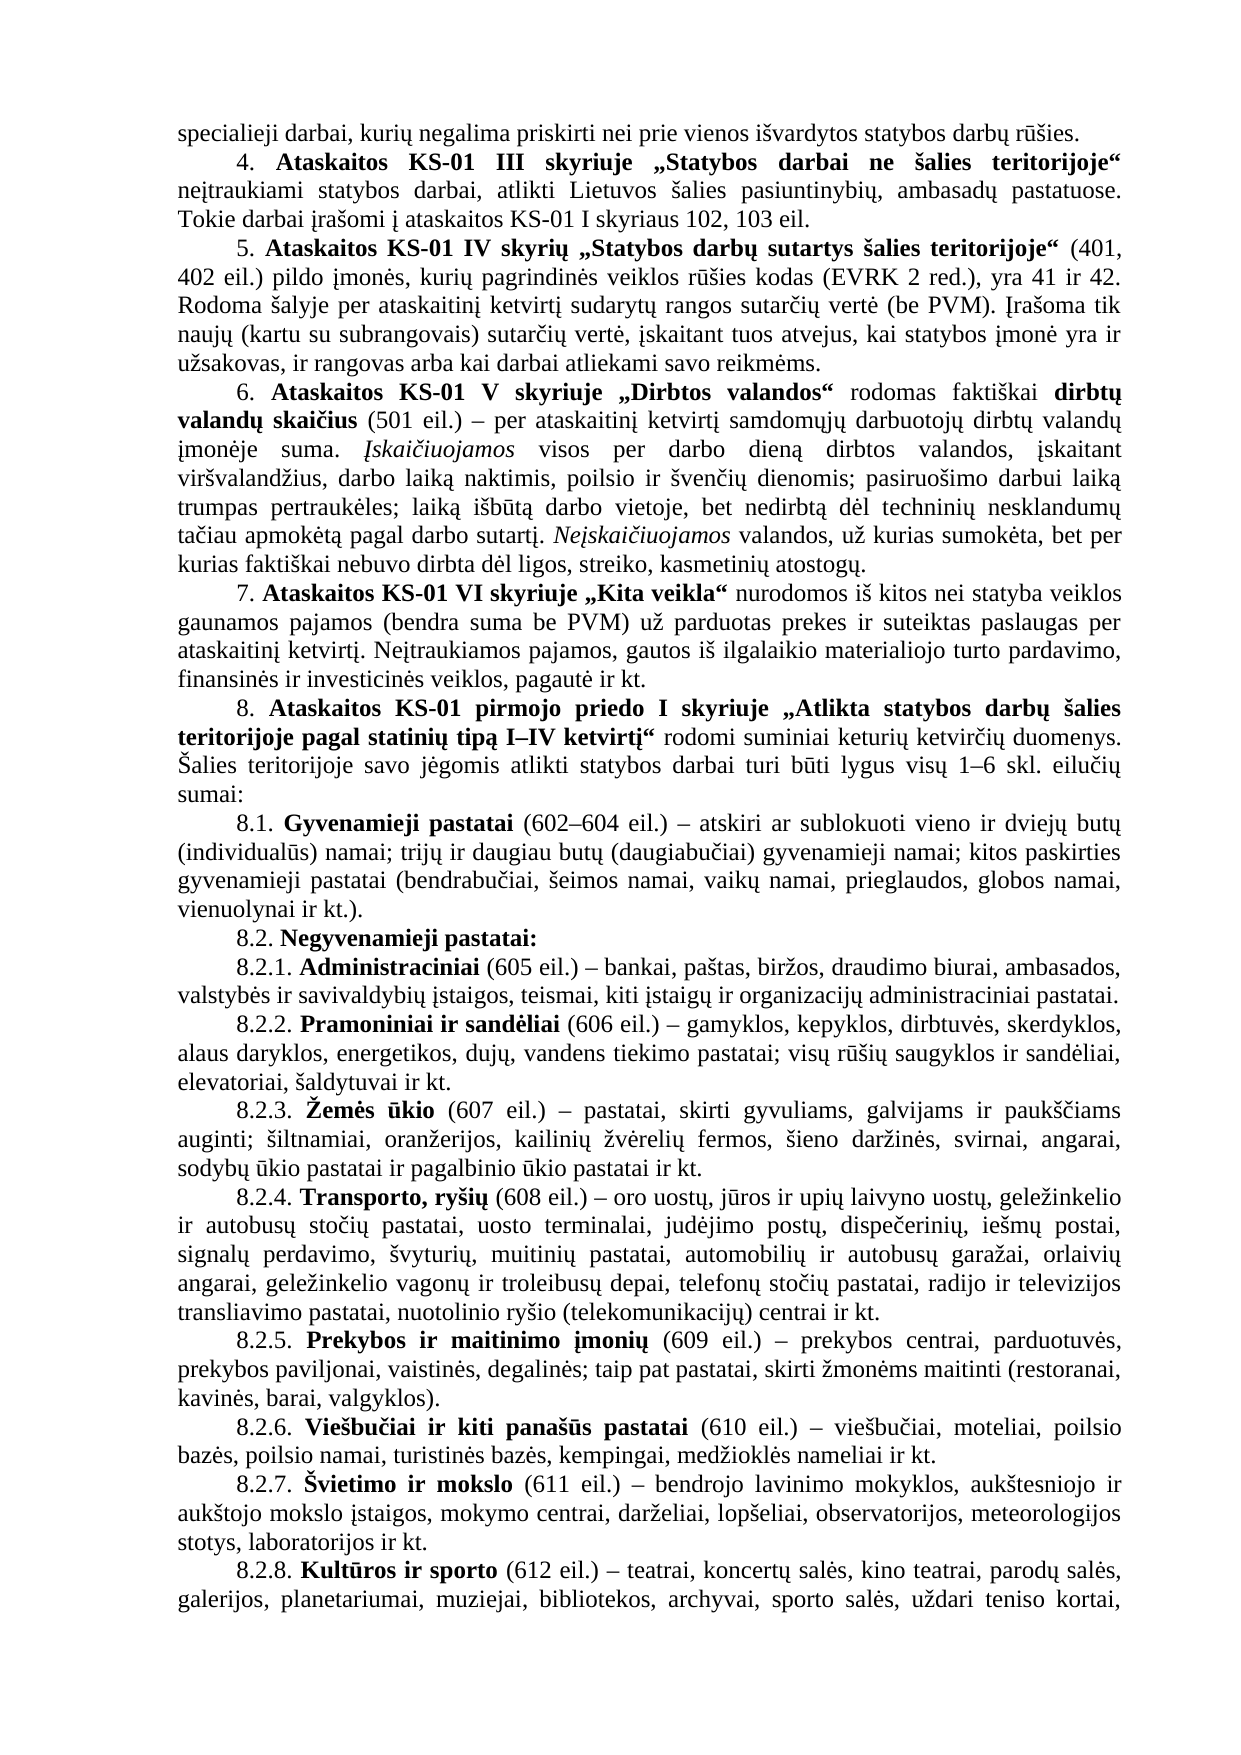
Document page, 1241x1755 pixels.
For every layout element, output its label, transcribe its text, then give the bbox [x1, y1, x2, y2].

text 6. Ataskaitos KS-01 V skyriuje „Dirbtos valandos“ rodomas faktiškai dirbtų valandų skaičius (501 eil.) – per ataskaitinį ketvirtį samdomųjų darbuotojų dirbtų valandų įmonėje suma. Įskaičiuojamos visos per darbo dieną dirbtos valandos, įskaitant viršvalandžius, darbo laiką naktimis, poilsio ir švenčių dienomis; pasiruošimo darbui laiką trumpas pertraukėles; laiką išbūtą darbo vietoje, bet nedirbtą dėl techninių nesklandumų tačiau apmokėtą pagal darbo sutartį. Neįskaičiuojamos valandos, už kurias sumokėta, bet per kurias faktiškai nebuvo dirbta dėl ligos, streiko, kasmetinių atostogų. [177, 377, 1122, 578]
text 8.2. Negyvenamieji pastatai: [177, 923, 1122, 952]
text 8.2.4. Transporto, ryšių (608 eil.) – oro uostų, jūros ir upių laivyno uostų, geležinkelio ir autobusų stočių pastatai, uosto terminalai, judėjimo postų, dispečerinių, iešmų postai, signalų perdavimo, švyturių, muitinių pastatai, automobilių ir autobusų garažai, orlaivių angarai, geležinkelio vagonų ir troleibusų depai, telefonų stočių pastatai, radijo ir televizijos transliavimo pastatai, nuotolinio ryšio (telekomunikacijų) centrai ir kt. [177, 1182, 1122, 1326]
text 4. Ataskaitos KS-01 III skyriuje „Statybos darbai ne šalies teritorijoje“ neįtraukiami statybos darbai, atlikti Lietuvos šalies pasiuntinybių, ambasadų pastatuose. Tokie darbai įrašomi į ataskaitos KS-01 I skyriaus 102, 103 eil. [177, 147, 1122, 233]
text 5. Ataskaitos KS-01 IV skyrių „Statybos darbų sutartys šalies teritorijoje“ (401, 402 eil.) pildo įmonės, kurių pagrindinės veiklos rūšies kodas (EVRK 2 red.), yra 41 ir 42. Rodoma šalyje per ataskaitinį ketvirtį sudarytų rangos sutarčių vertė (be PVM). Įrašoma tik naujų (kartu su subrangovais) sutarčių vertė, įskaitant tuos atvejus, kai statybos įmonė yra ir užsakovas, ir rangovas arba kai darbai atliekami savo reikmėms. [177, 233, 1122, 377]
text 8.1. Gyvenamieji pastatai (602–604 eil.) – atskiri ar sublokuoti vieno ir dviejų butų (individualūs) namai; trijų ir daugiau butų (daugiabučiai) gyvenamieji namai; kitos paskirties gyvenamieji pastatai (bendrabučiai, šeimos namai, vaikų namai, prieglaudos, globos namai, vienuolynai ir kt.). [177, 808, 1122, 923]
text 8.2.6. Viešbučiai ir kiti panašūs pastatai (610 eil.) – viešbučiai, moteliai, poilsio bazės, poilsio namai, turistinės bazės, kempingai, medžioklės nameliai ir kt. [177, 1412, 1122, 1469]
text 8. Ataskaitos KS-01 pirmojo priedo I skyriuje „Atlikta statybos darbų šalies teritorijoje pagal statinių tipą I–IV ketvirtį“ rodomi suminiai keturių ketvirčių duomenys. Šalies teritorijoje savo jėgomis atlikti statybos darbai turi būti lygus visų 1–6 skl. eilučių sumai: [177, 693, 1122, 808]
text 8.2.3. Žemės ūkio (607 eil.) – pastatai, skirti gyvuliams, galvijams ir paukščiams auginti; šiltnamiai, oranžerijos, kailinių žvėrelių fermos, šieno daržinės, svirnai, angarai, sodybų ūkio pastatai ir pagalbinio ūkio pastatai ir kt. [177, 1096, 1122, 1182]
text 8.2.1. Administraciniai (605 eil.) – bankai, paštas, biržos, draudimo biurai, ambasados, valstybės ir savivaldybių įstaigos, teismai, kiti įstaigų ir organizacijų administraciniai pastatai. [177, 952, 1122, 1009]
text 8.2.8. Kultūros ir sporto (612 eil.) – teatrai, koncertų salės, kino teatrai, parodų salės, galerijos, planetariumai, muziejai, bibliotekos, archyvai, sporto salės, uždari teniso kortai, [177, 1556, 1122, 1613]
text specialieji darbai, kurių negalima priskirti nei prie vienos išvardytos statybos darbų rūšies. [177, 118, 1122, 147]
text 8.2.7. Švietimo ir mokslo (611 eil.) – bendrojo lavinimo mokyklos, aukštesniojo ir aukštojo mokslo įstaigos, mokymo centrai, darželiai, lopšeliai, observatorijos, meteorologijos stotys, laboratorijos ir kt. [177, 1469, 1122, 1556]
text 8.2.5. Prekybos ir maitinimo įmonių (609 eil.) – prekybos centrai, parduotuvės, prekybos paviljonai, vaistinės, degalinės; taip pat pastatai, skirti žmonėms maitinti (restoranai, kavinės, barai, valgyklos). [177, 1326, 1122, 1412]
text 8.2.2. Pramoniniai ir sandėliai (606 eil.) – gamyklos, kepyklos, dirbtuvės, skerdyklos, alaus daryklos, energetikos, dujų, vandens tiekimo pastatai; visų rūšių saugyklos ir sandėliai, elevatoriai, šaldytuvai ir kt. [177, 1009, 1122, 1096]
text 7. Ataskaitos KS-01 VI skyriuje „Kita veikla“ nurodomos iš kitos nei statyba veiklos gaunamos pajamos (bendra suma be PVM) už parduotas prekes ir suteiktas paslaugas per ataskaitinį ketvirtį. Neįtraukiamos pajamos, gautos iš ilgalaikio materialiojo turto pardavimo, finansinės ir investicinės veiklos, pagautė ir kt. [177, 578, 1122, 693]
